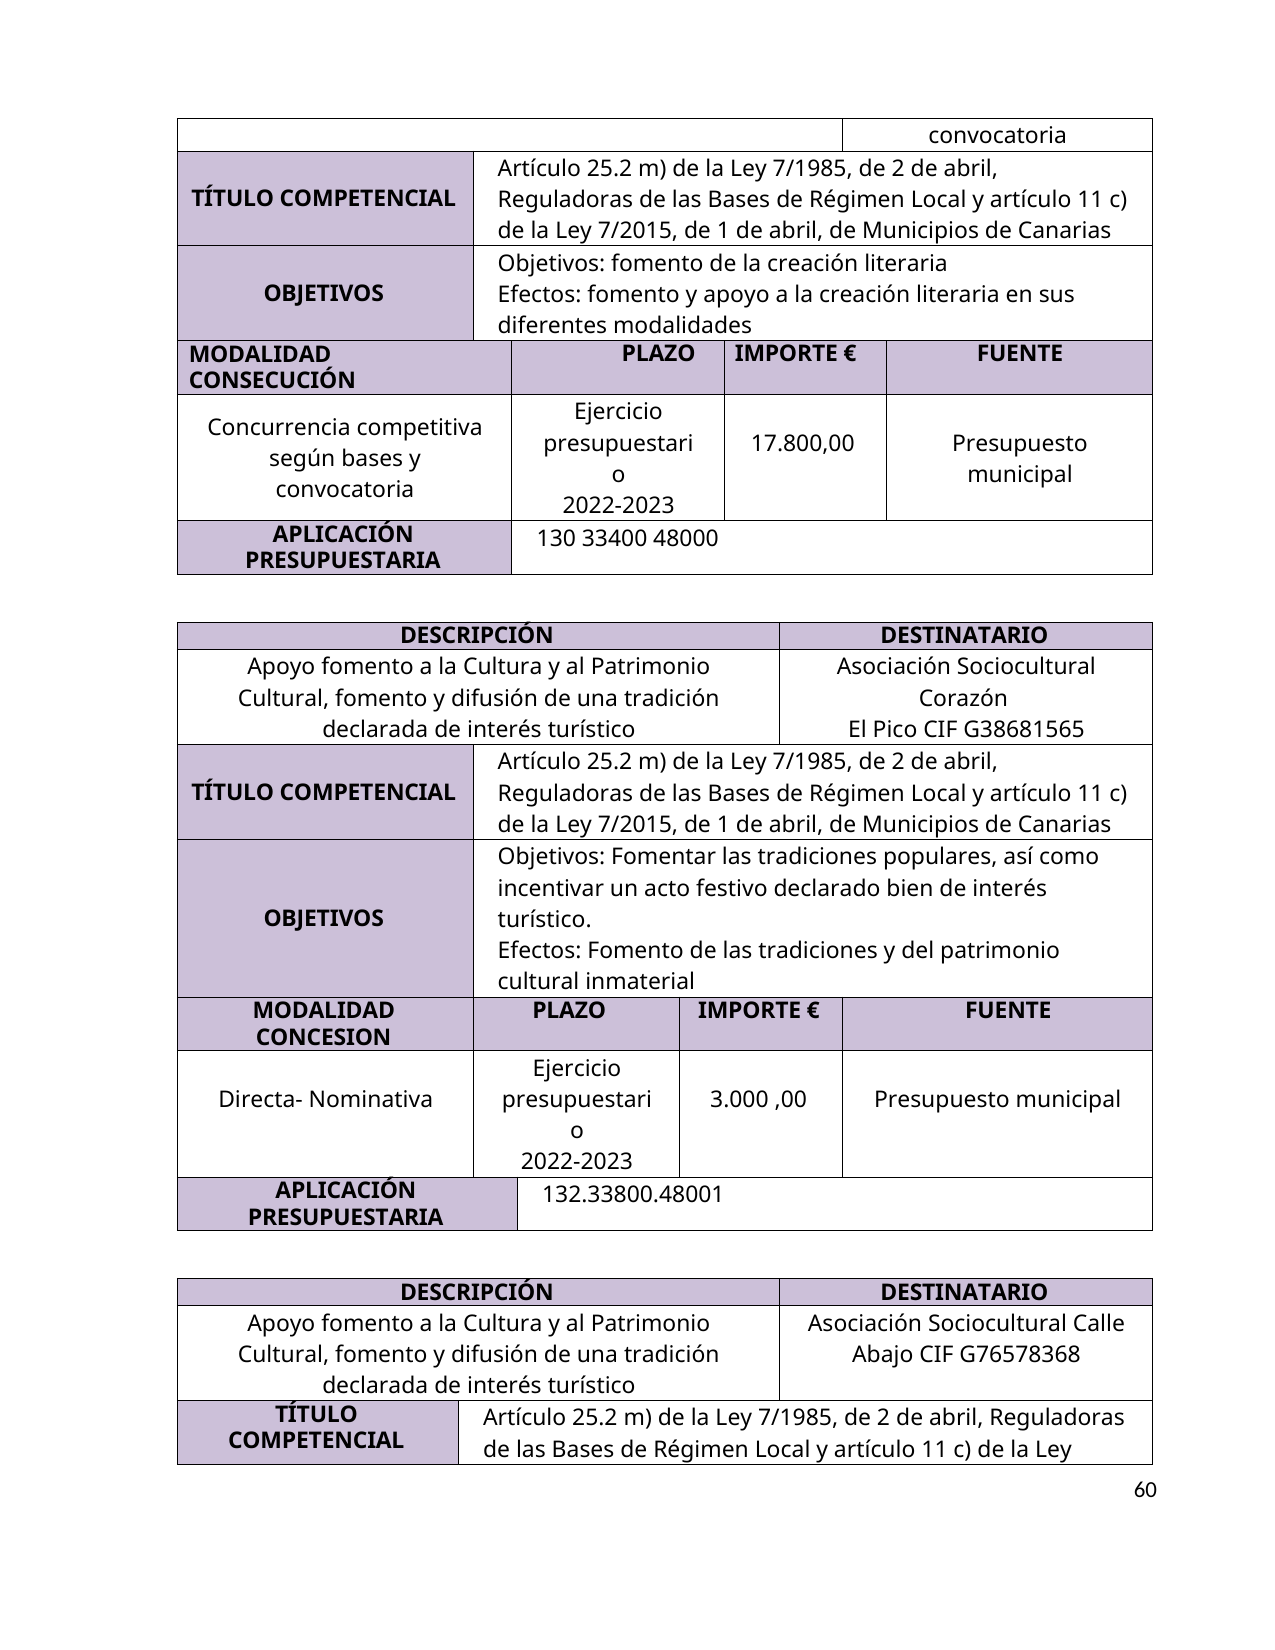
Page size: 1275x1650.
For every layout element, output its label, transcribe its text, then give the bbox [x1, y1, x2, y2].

table_cell Ejercicio presupuestario 2022-2023 [512, 395, 724, 520]
table_cell MODALIDAD CONCESION [178, 998, 473, 1050]
table_cell 132.33800.48001 [518, 1178, 1152, 1230]
table_cell 17.800,00 [725, 395, 886, 520]
table_cell Concurrencia competitiva según bases y convocatoria [178, 395, 511, 520]
table_cell Presupuesto municipal [843, 1051, 1152, 1177]
table_cell IMPORTE € [725, 341, 886, 394]
table_cell FUENTE [887, 341, 1152, 394]
table_cell TÍTULO COMPETENCIAL [178, 745, 473, 839]
table_cell Artículo 25.2 m) de la Ley 7/1985, de 2 de abril, Reguladoras de las Bases de Régimen Local y artículo 11 c) de la Ley 7/2015, de 1 de abril, de Municipios de Canarias [474, 745, 1152, 839]
table_cell IMPORTE € [680, 998, 842, 1050]
table_cell 3.000 ,00 [680, 1051, 842, 1177]
table_cell TÍTULO COMPETENCIAL [178, 1401, 458, 1464]
table_header DESCRIPCIÓN [178, 623, 779, 649]
table_cell Presupuesto municipal [887, 395, 1152, 520]
table_cell Apoyo fomento a la Cultura y al Patrimonio Cultural, fomento y difusión de una tradición declarada de interés turístico [178, 1306, 779, 1400]
table_cell PLAZO [512, 341, 724, 394]
table_cell PLAZO [474, 998, 679, 1050]
table_cell convocatoria [843, 119, 1152, 151]
table_cell Artículo 25.2 m) de la Ley 7/1985, de 2 de abril, Reguladoras de las Bases de Régimen Local y artículo 11 c) de la Ley [459, 1401, 1152, 1464]
table_cell APLICACIÓN PRESUPUESTARIA [178, 521, 511, 574]
table_cell [178, 119, 842, 151]
table_cell OBJETIVOS [178, 840, 473, 997]
table_header DESTINATARIO [780, 1279, 1152, 1305]
table_cell OBJETIVOS [178, 246, 473, 340]
table_cell FUENTE [843, 998, 1152, 1050]
table_cell Apoyo fomento a la Cultura y al Patrimonio Cultural, fomento y difusión de una tradición declarada de interés turístico [178, 650, 779, 744]
table_cell MODALIDAD CONSECUCIÓN [178, 341, 511, 394]
table_cell 130 33400 48000 [512, 521, 1152, 574]
table_cell Objetivos: Fomentar las tradiciones populares, así como incentivar un acto festivo declarado bien de interés turístico. Efectos: Fomento de las tradiciones y del patrimonio cultural inmaterial [474, 840, 1152, 997]
table_cell Asociación Sociocultural Corazón El Pico CIF G38681565 [780, 650, 1152, 744]
table_cell TÍTULO COMPETENCIAL [178, 152, 473, 245]
table_cell Objetivos: fomento de la creación literaria Efectos: fomento y apoyo a la creación literaria en sus diferentes modalidades [474, 246, 1152, 340]
table_cell Directa- Nominativa [178, 1051, 473, 1177]
table_cell APLICACIÓN PRESUPUESTARIA [178, 1178, 517, 1230]
table_cell Artículo 25.2 m) de la Ley 7/1985, de 2 de abril, Reguladoras de las Bases de Régimen Local y artículo 11 c) de la Ley 7/2015, de 1 de abril, de Municipios de Canarias [474, 152, 1152, 245]
table_cell Asociación Sociocultural Calle Abajo CIF G76578368 [780, 1306, 1152, 1400]
table_header DESTINATARIO [780, 623, 1152, 649]
table_header DESCRIPCIÓN [178, 1279, 779, 1305]
table_cell Ejercicio presupuestario 2022-2023 [474, 1051, 679, 1177]
